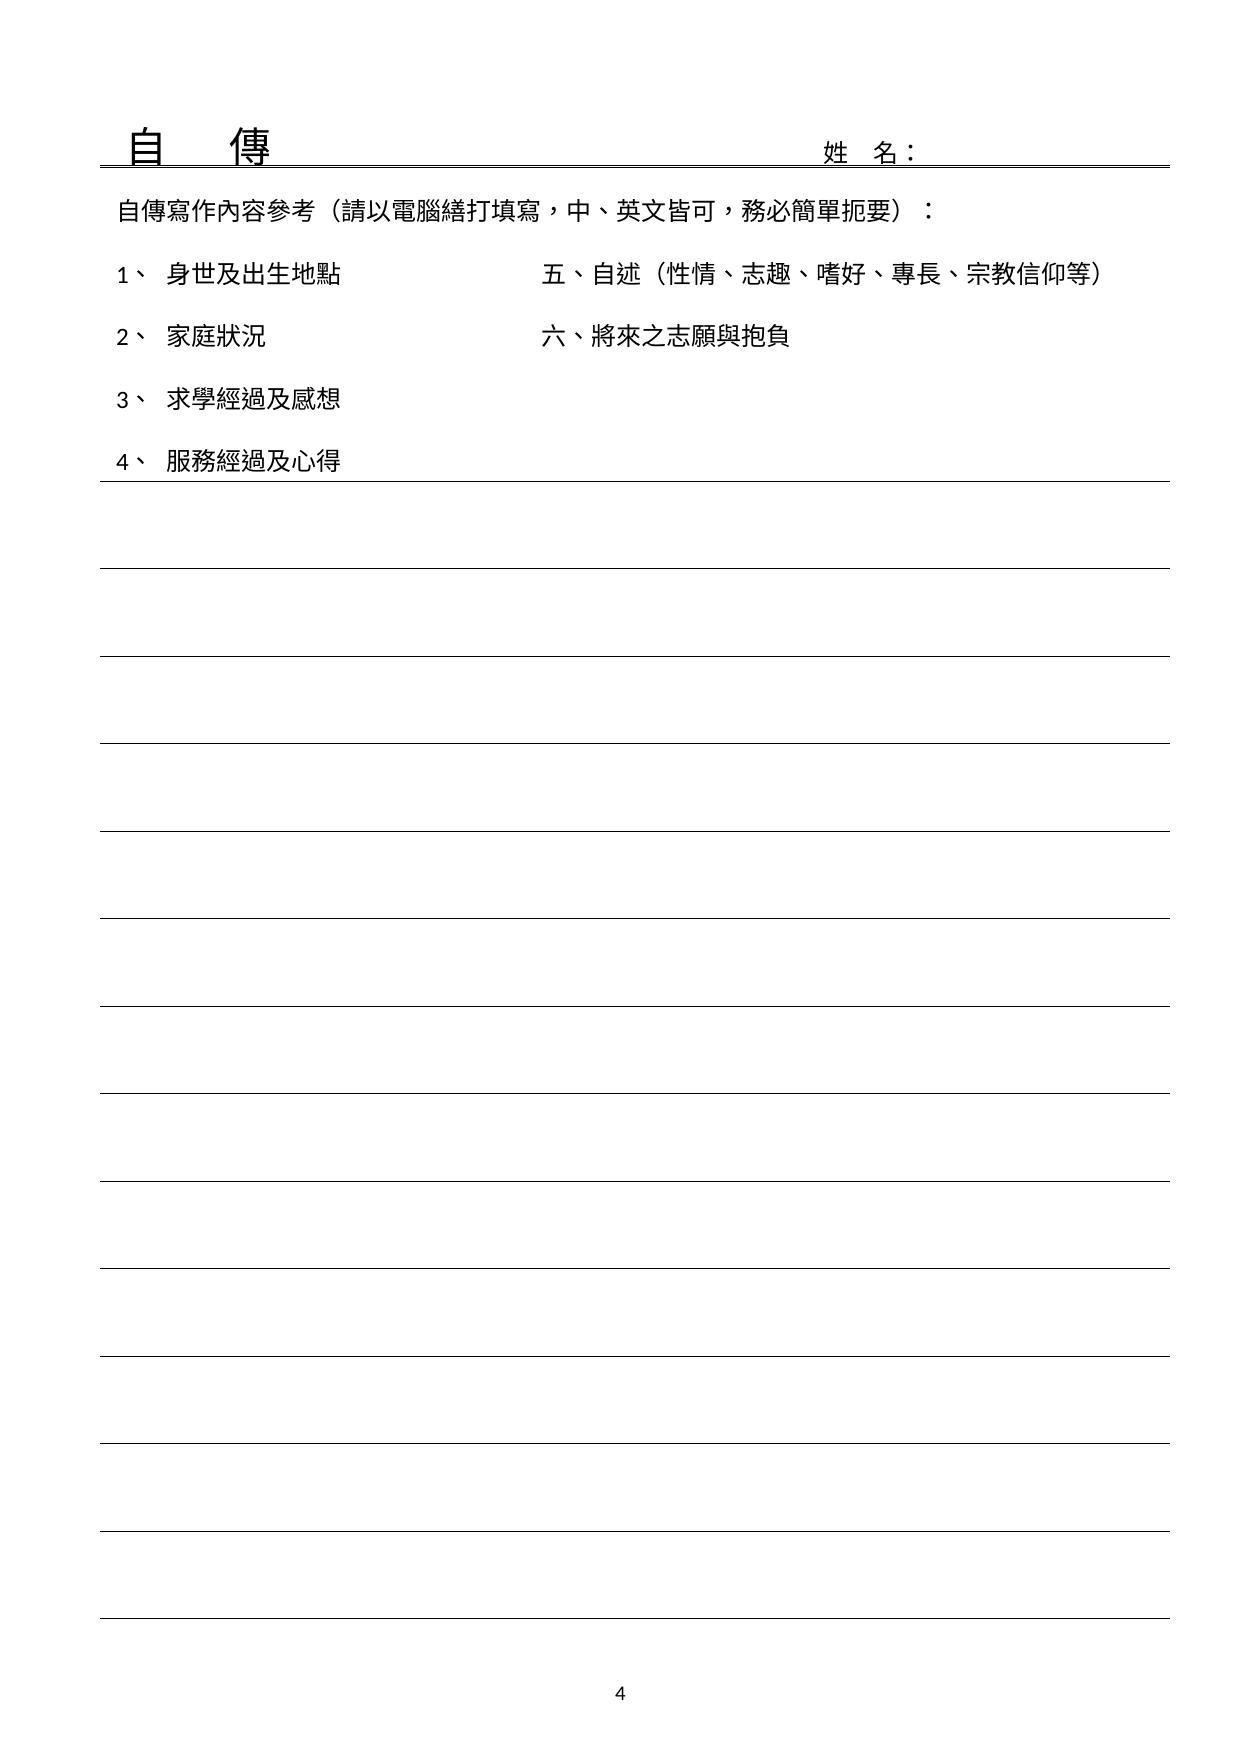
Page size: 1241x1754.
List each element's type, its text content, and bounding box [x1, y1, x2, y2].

table_header 自 傳 姓 名： [100, 90, 1170, 165]
table_cell [100, 919, 1170, 1006]
table_cell [100, 1094, 1170, 1181]
table_cell 自傳寫作內容參考（請以電腦繕打填寫，中、英文皆可，務必簡單扼要）： 身世及出生地點 五、自述（性情、志趣、嗜好、專長、宗教信仰等） 家庭狀況 六、將來之志願與抱負 求學經過及感想 服務經過及心得 [100, 168, 1170, 481]
table_cell [100, 1182, 1170, 1268]
table_cell [100, 1269, 1170, 1356]
table_cell [100, 482, 1170, 568]
table_cell [100, 1357, 1170, 1443]
table_cell [100, 744, 1170, 831]
table_cell [100, 657, 1170, 743]
table_cell [100, 1532, 1170, 1618]
table_cell [100, 569, 1170, 656]
table_cell [100, 832, 1170, 918]
table_cell [100, 1444, 1170, 1531]
table_cell [100, 1007, 1170, 1093]
